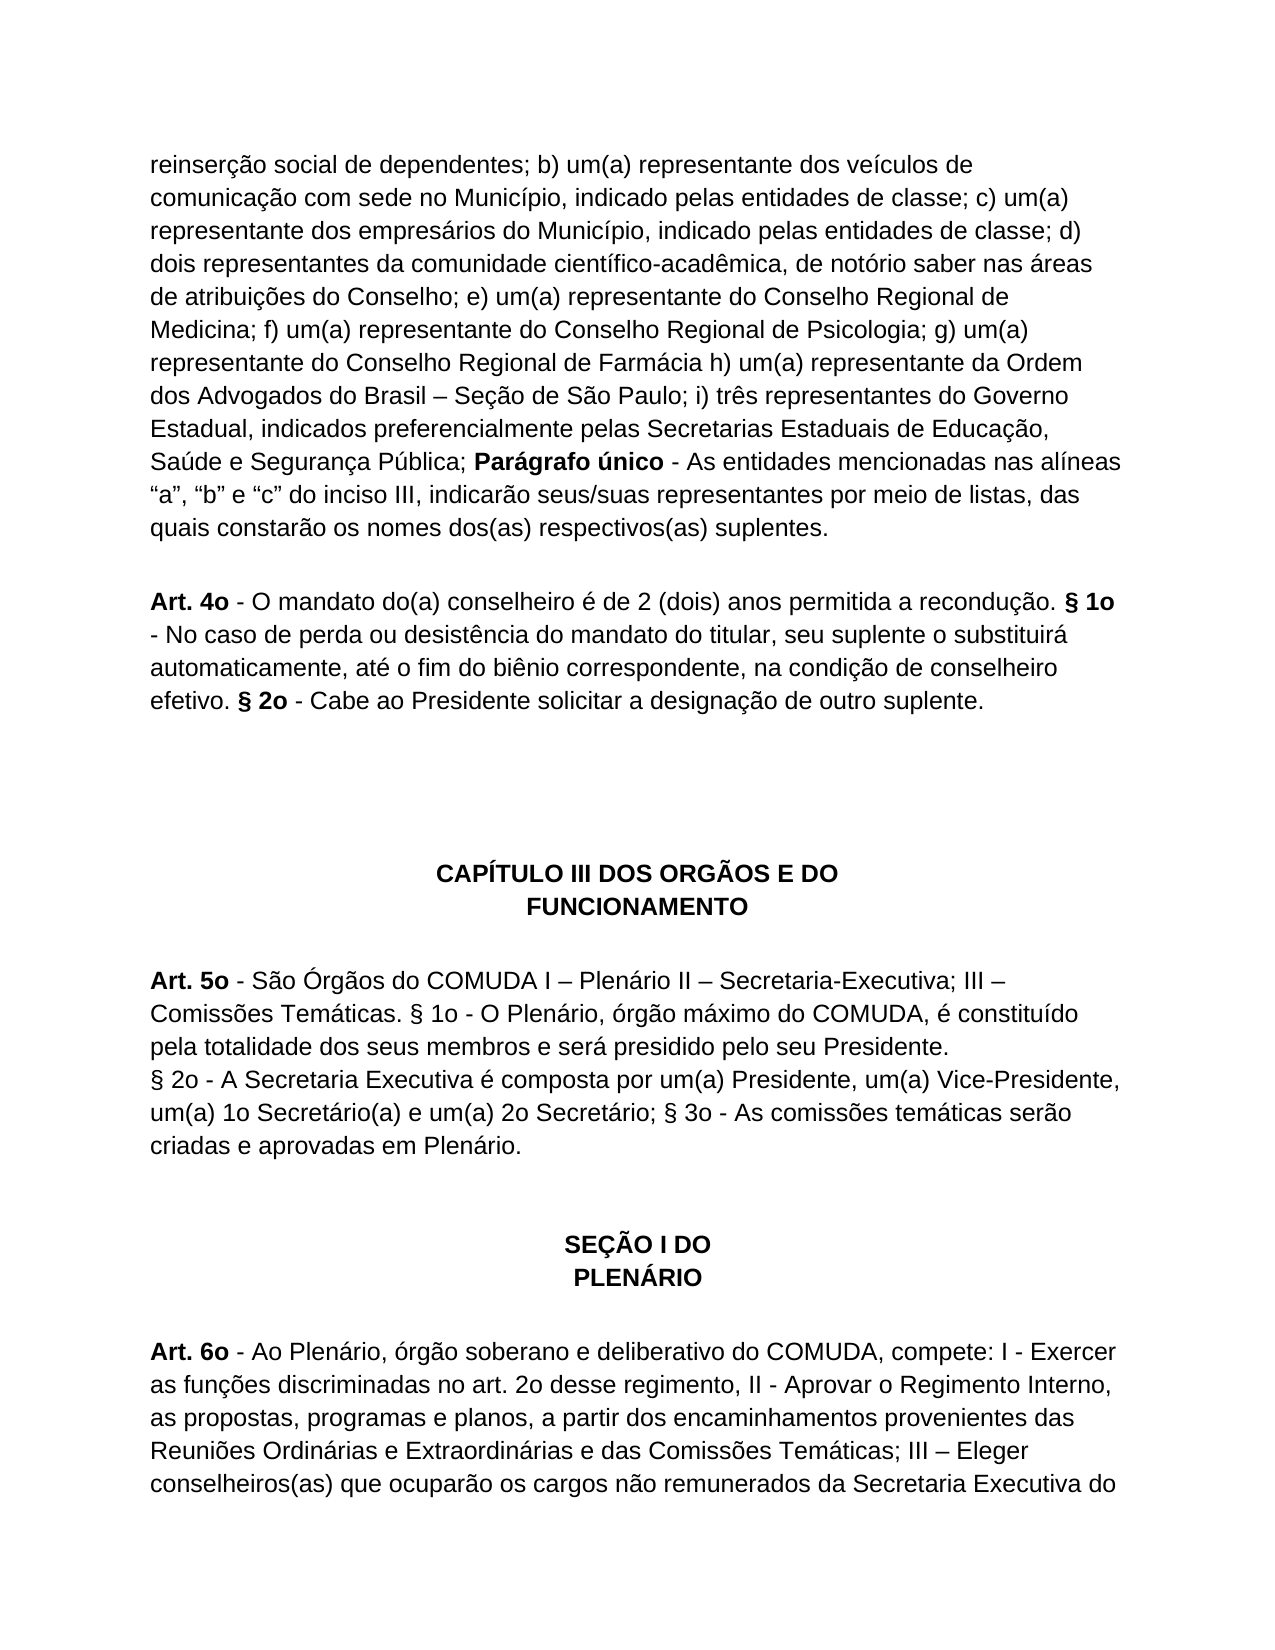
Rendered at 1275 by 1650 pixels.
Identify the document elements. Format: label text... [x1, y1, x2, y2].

text SEÇÃO I DO PLENÁRIO [551, 1230, 724, 1292]
text CAPÍTULO III DOS ORGÃOS E DO FUNCIONAMENTO [403, 859, 872, 921]
text Art. 4o - O mandato do(a) conselheiro é de 2 (dois) anos permitida a recondução. § 1o - No caso de perda ou desistência do mandato do titular, seu suplente o substituirá automaticamente, até o fim do biênio correspondente, na condição de conselheiro efetivo. § 2o - Cabe ao Presidente solicitar a designação de outro suplente. [150, 587, 1123, 715]
text Art. 5o - São Órgãos do COMUDA I – Plenário II – Secretaria-Executiva; III – Comissões Temáticas. § 1o - O Plenário, órgão máximo do COMUDA, é constituído pela totalidade dos seus membros e será presidido pelo seu Presidente. [150, 966, 1122, 1061]
text reinserção social de dependentes; b) um(a) representante dos veículos de comunicação com sede no Município, indicado pelas entidades de classe; c) um(a) representante dos empresários do Município, indicado pelas entidades de classe; d) dois representantes da comunidade científico-acadêmica, de notório saber nas áreas de atribuições do Conselho; e) um(a) representante do Conselho Regional de Medicina; f) um(a) representante do Conselho Regional de Psicologia; g) um(a) representante do Conselho Regional de Farmácia h) um(a) representante da Ordem dos Advogados do Brasil – Seção de São Paulo; i) três representantes do Governo Estadual, indicados preferencialmente pelas Secretarias Estaduais de Educação, Saúde e Segurança Pública; Parágrafo único - As entidades mencionadas nas alíneas “a”, “b” e “c” do inciso III, indicarão seus/suas representantes por meio de listas, das quais constarão os nomes dos(as) respectivos(as) suplentes. [150, 150, 1124, 542]
text § 2o - A Secretaria Executiva é composta por um(a) Presidente, um(a) Vice-Presidente, um(a) 1o Secretário(a) e um(a) 2o Secretário; § 3o - As comissões temáticas serão criadas e aprovadas em Plenário. [150, 1065, 1123, 1160]
text Art. 6o - Ao Plenário, órgão soberano e deliberativo do COMUDA, compete: I - Exercer as funções discriminadas no art. 2o desse regimento, II - Aprovar o Regimento Interno, as propostas, programas e planos, a partir dos encaminhamentos provenientes das Reuniões Ordinárias e Extraordinárias e das Comissões Temáticas; III – Eleger conselheiros(as) que ocuparão os cargos não remunerados da Secretaria Executiva do [150, 1337, 1123, 1498]
